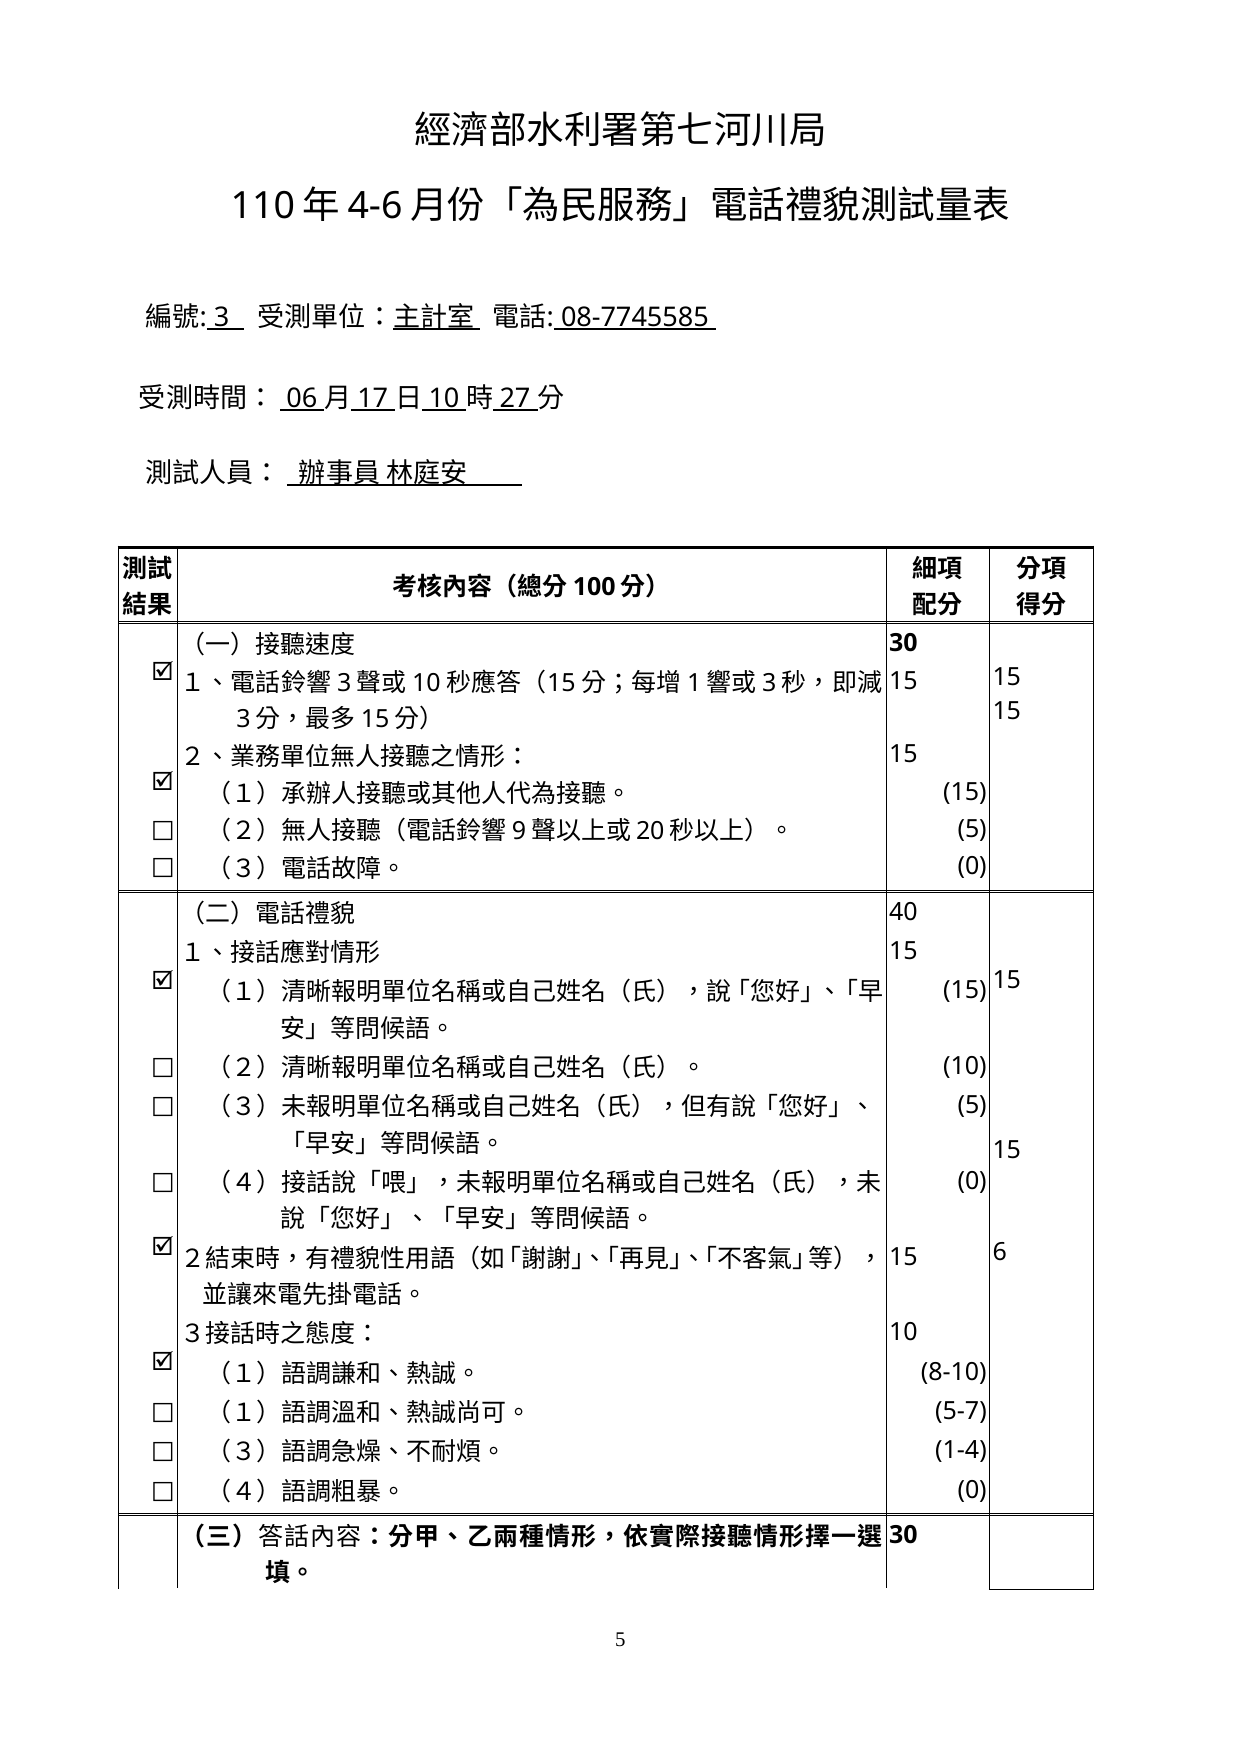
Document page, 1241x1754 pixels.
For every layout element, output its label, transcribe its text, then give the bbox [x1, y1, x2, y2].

text 編號: 3 受測單位：主計室 電話: 08-7745585 [118, 277, 1122, 352]
table_cell □ [119, 810, 177, 847]
table_cell  [119, 662, 177, 735]
table_cell [119, 929, 177, 969]
text 測試人員： 辦事員 林庭安 [118, 433, 1068, 508]
table_cell １、接話應對情形 [178, 929, 886, 969]
table_cell (5) [887, 810, 989, 847]
table_cell (15) [887, 773, 989, 810]
table_cell （３）電話故障。 [178, 847, 886, 890]
table_cell (0) [887, 1159, 989, 1235]
table_cell □ [119, 1468, 177, 1513]
table_cell 15 [887, 735, 989, 772]
table_cell [119, 735, 177, 772]
table_cell 10 [887, 1311, 989, 1350]
table_cell （３）語調急燥、不耐煩。 [178, 1429, 886, 1468]
table_cell □ [119, 1389, 177, 1429]
table_cell  [119, 773, 177, 810]
table_header 考核內容（總分100分） [178, 549, 886, 621]
table_cell 30 [887, 624, 989, 662]
table_cell 40 [887, 893, 989, 929]
table_cell （二）電話禮貌 [178, 893, 886, 929]
table_cell ２結束時，有禮貌性用語（如「謝謝」、「再見」、「不客氣」等），並讓來電先掛電話。 [178, 1235, 886, 1311]
table_cell （３）未報明單位名稱或自己姓名（氏），但有說「您好」、「早安」等問候語。 [178, 1084, 886, 1159]
table_cell [119, 893, 177, 929]
table_header 細項 配分 [887, 549, 989, 621]
table_cell 15 15 [990, 624, 1093, 890]
table_cell （４）接話說「喂」，未報明單位名稱或自己姓名（氏），未說「您好」、「早安」等問候語。 [178, 1159, 886, 1235]
table_cell （三）答話內容：分甲、乙兩種情形，依實際接聽情形擇一選填。 [177, 1516, 886, 1589]
table_cell （１）語調溫和、熱誠尚可。 [178, 1389, 886, 1429]
table_cell □ [119, 1159, 177, 1235]
table_cell （２）無人接聽（電話鈴響9聲以上或20秒以上）。 [178, 810, 886, 847]
table_cell (0) [887, 847, 989, 890]
table_cell （１）清晰報明單位名稱或自己姓名（氏），說「您好」、「早安」等問候語。 [178, 969, 886, 1044]
table_cell 30 [886, 1516, 989, 1589]
table_cell [990, 1516, 1093, 1589]
text 受測時間： 06 月 17 日 10 時 27 分 [118, 358, 1068, 433]
table_cell （１）語調謙和、熱誠。 [178, 1350, 886, 1389]
table_cell 15 [887, 662, 989, 735]
table_cell □ [119, 847, 177, 890]
table_cell [119, 624, 177, 662]
table_cell 15 15 6 [990, 893, 1093, 1513]
table_cell [119, 1516, 177, 1589]
table_cell  [119, 969, 177, 1044]
table_cell 15 [887, 929, 989, 969]
table_cell ２、業務單位無人接聽之情形： [178, 735, 886, 772]
table_cell (10) [887, 1044, 989, 1084]
table_cell □ [119, 1429, 177, 1468]
table_cell (1-4) [887, 1429, 989, 1468]
table_cell (15) [887, 969, 989, 1044]
table_cell ３接話時之態度： [178, 1311, 886, 1350]
table_cell (0) [887, 1468, 989, 1513]
table_cell (5) [887, 1084, 989, 1159]
text 110年4-6月份「為民服務」電話禮貌測試量表 [118, 164, 1122, 239]
table_cell （２）清晰報明單位名稱或自己姓名（氏）。 [178, 1044, 886, 1084]
table_cell １、電話鈴響3聲或10秒應答（15分；每增1響或3秒，即減3分，最多15分） [178, 662, 886, 735]
table_cell  [119, 1235, 177, 1311]
table_cell [119, 1311, 177, 1350]
table_cell （４）語調粗暴。 [178, 1468, 886, 1513]
table_cell □ [119, 1044, 177, 1084]
table_cell □ [119, 1084, 177, 1159]
table_cell 15 [887, 1235, 989, 1311]
table_header 分項 得分 [990, 549, 1093, 621]
table_cell （１）承辦人接聽或其他人代為接聽。 [178, 773, 886, 810]
text 經濟部水利署第七河川局 [118, 89, 1122, 164]
table_cell （一）接聽速度 [178, 624, 886, 662]
table_cell (5-7) [887, 1389, 989, 1429]
table_cell  [119, 1350, 177, 1389]
table_cell (8-10) [887, 1350, 989, 1389]
table_header 測試 結果 [119, 549, 177, 621]
